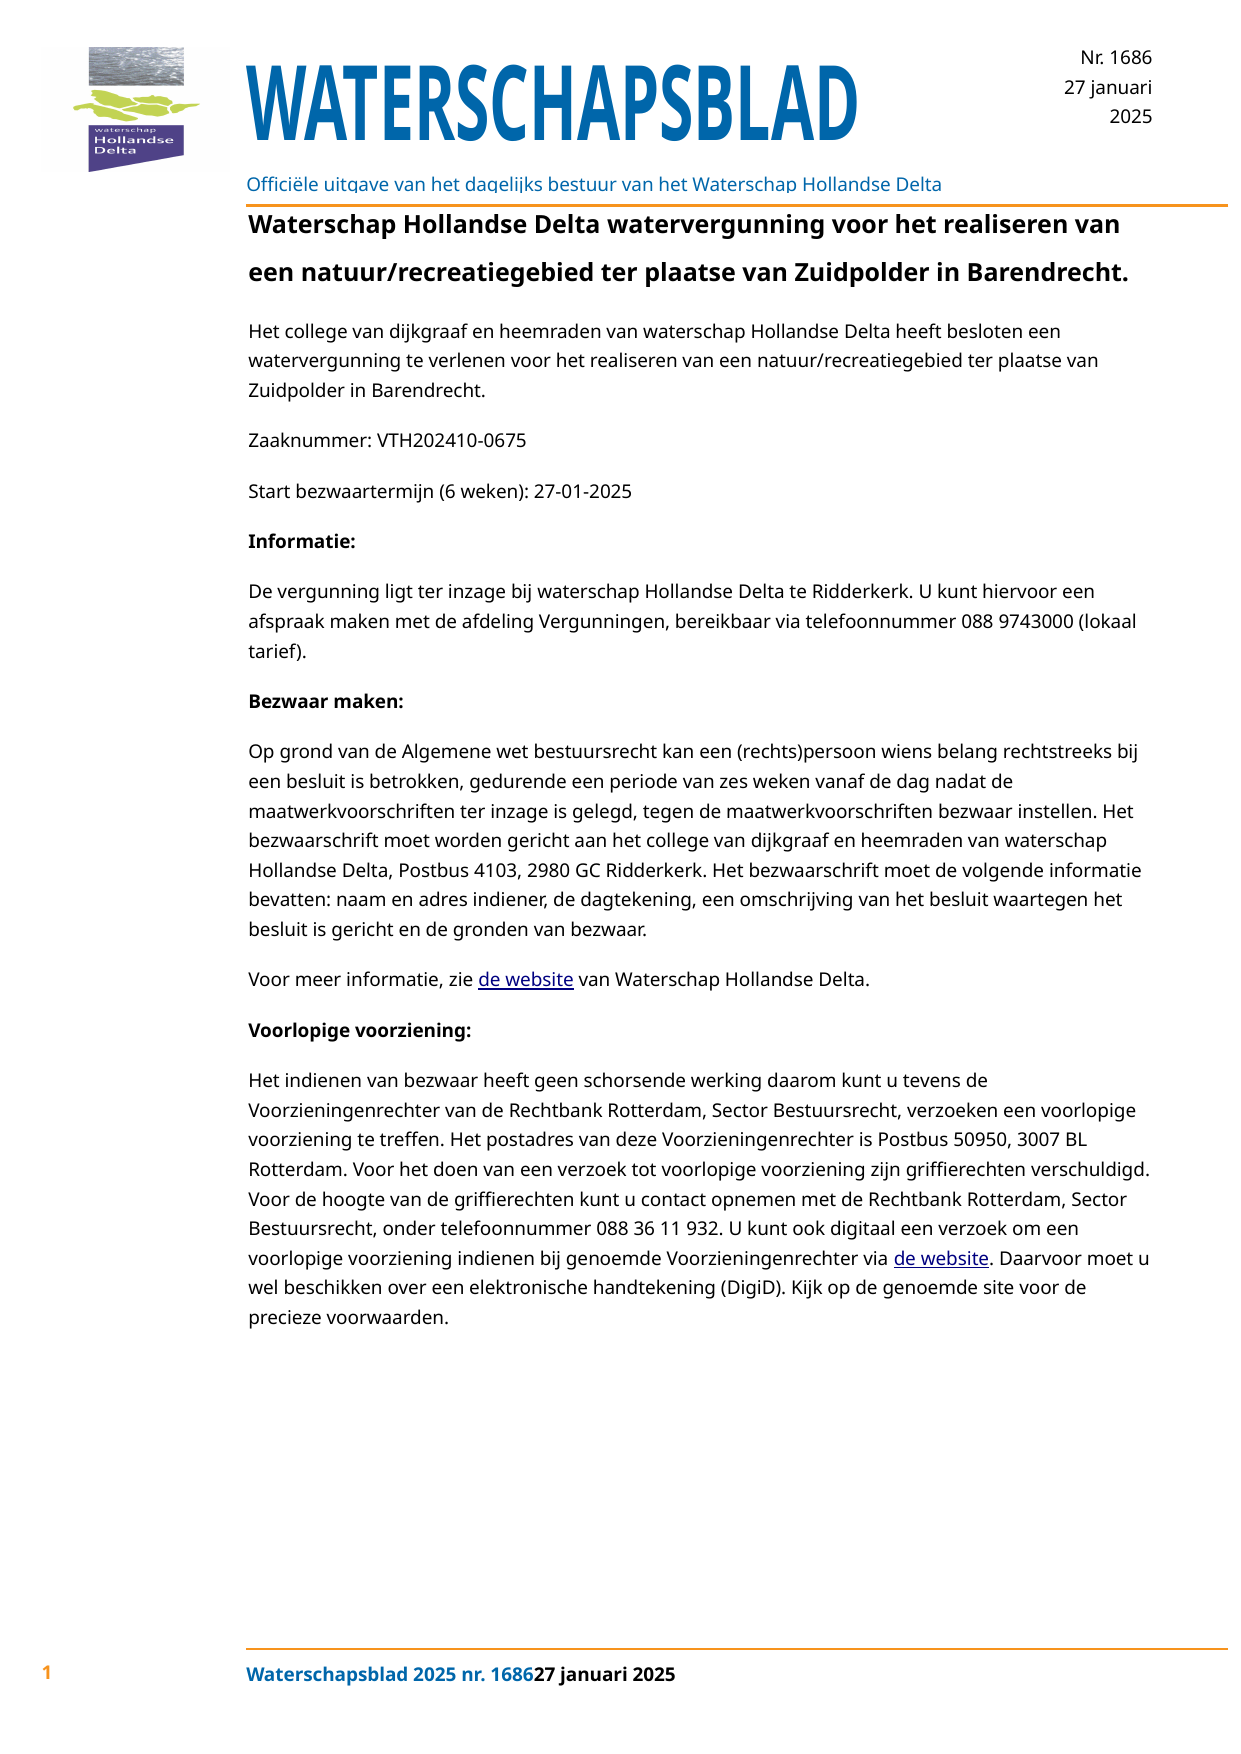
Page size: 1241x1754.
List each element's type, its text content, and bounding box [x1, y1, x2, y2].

text Het college van dijkgraaf en heemraden van waterschap Hollandse Delta heeft besloten een watervergunning te verlenen voor het realiseren van een natuur/recreatiegebied ter plaatse van Zuidpolder in Barendrecht. [248, 318, 1152, 403]
text Voor meer informatie, zie de website van Waterschap Hollandse Delta. [248, 967, 1152, 992]
picture [41, 47, 231, 172]
text De vergunning ligt ter inzage bij waterschap Hollandse Delta te Ridderkerk. U kunt hiervoor een afspraak maken met de afdeling Vergunningen, bereikbaar via telefoonnummer 088 9743000 (lokaal tarief). [248, 579, 1152, 664]
text Start bezwaartermijn (6 weken): 27-01-2025 [248, 478, 1152, 504]
text Op grond van de Algemene wet bestuursrecht kan een (rechts)persoon wiens belang rechtstreeks bij een besluit is betrokken, gedurende een periode van zes weken vanaf de dag nadat de maatwerkvoorschriften ter inzage is gelegd, tegen de maatwerkvoorschriften bezwaar instellen. Het bezwaarschrift moet worden gericht aan het college van dijkgraaf en heemraden van waterschap Hollandse Delta, Postbus 4103, 2980 GC Ridderkerk. Het bezwaarschrift moet de volgende informatie bevatten: naam en adres indiener, de dagtekening, een omschrijving van het besluit waartegen het besluit is gericht en de gronden van bezwaar. [248, 739, 1152, 942]
text Informatie: [248, 528, 1152, 554]
text Het indienen van bezwaar heeft geen schorsende werking daarom kunt u tevens de Voorzieningenrechter van de Rechtbank Rotterdam, Sector Bestuursrecht, verzoeken een voorlopige voorziening te treffen. Het postadres van deze Voorzieningenrechter is Postbus 50950, 3007 BL Rotterdam. Voor het doen van een verzoek tot voorlopige voorziening zijn griffierechten verschuldigd. Voor de hoogte van de griffierechten kunt u contact opnemen met de Rechtbank Rotterdam, Sector Bestuursrecht, onder telefoonnummer 088 36 11 932. U kunt ook digitaal een verzoek om een voorlopige voorziening indienen bij genoemde Voorzieningenrechter via de website. Daarvoor moet u wel beschikken over een elektronische handtekening (DigiD). Kijk op de genoemde site voor de precieze voorwaarden. [248, 1067, 1152, 1330]
text Bezwaar maken: [248, 688, 1152, 714]
text Zaaknummer: VTH202410-0675 [248, 427, 1152, 453]
text Voorlopige voorziening: [248, 1017, 1152, 1043]
text Waterschap Hollandse Delta watervergunning voor het realiseren van een natuur/recreatiegebied ter plaatse van Zuidpolder in Barendrecht. [248, 207, 1152, 288]
